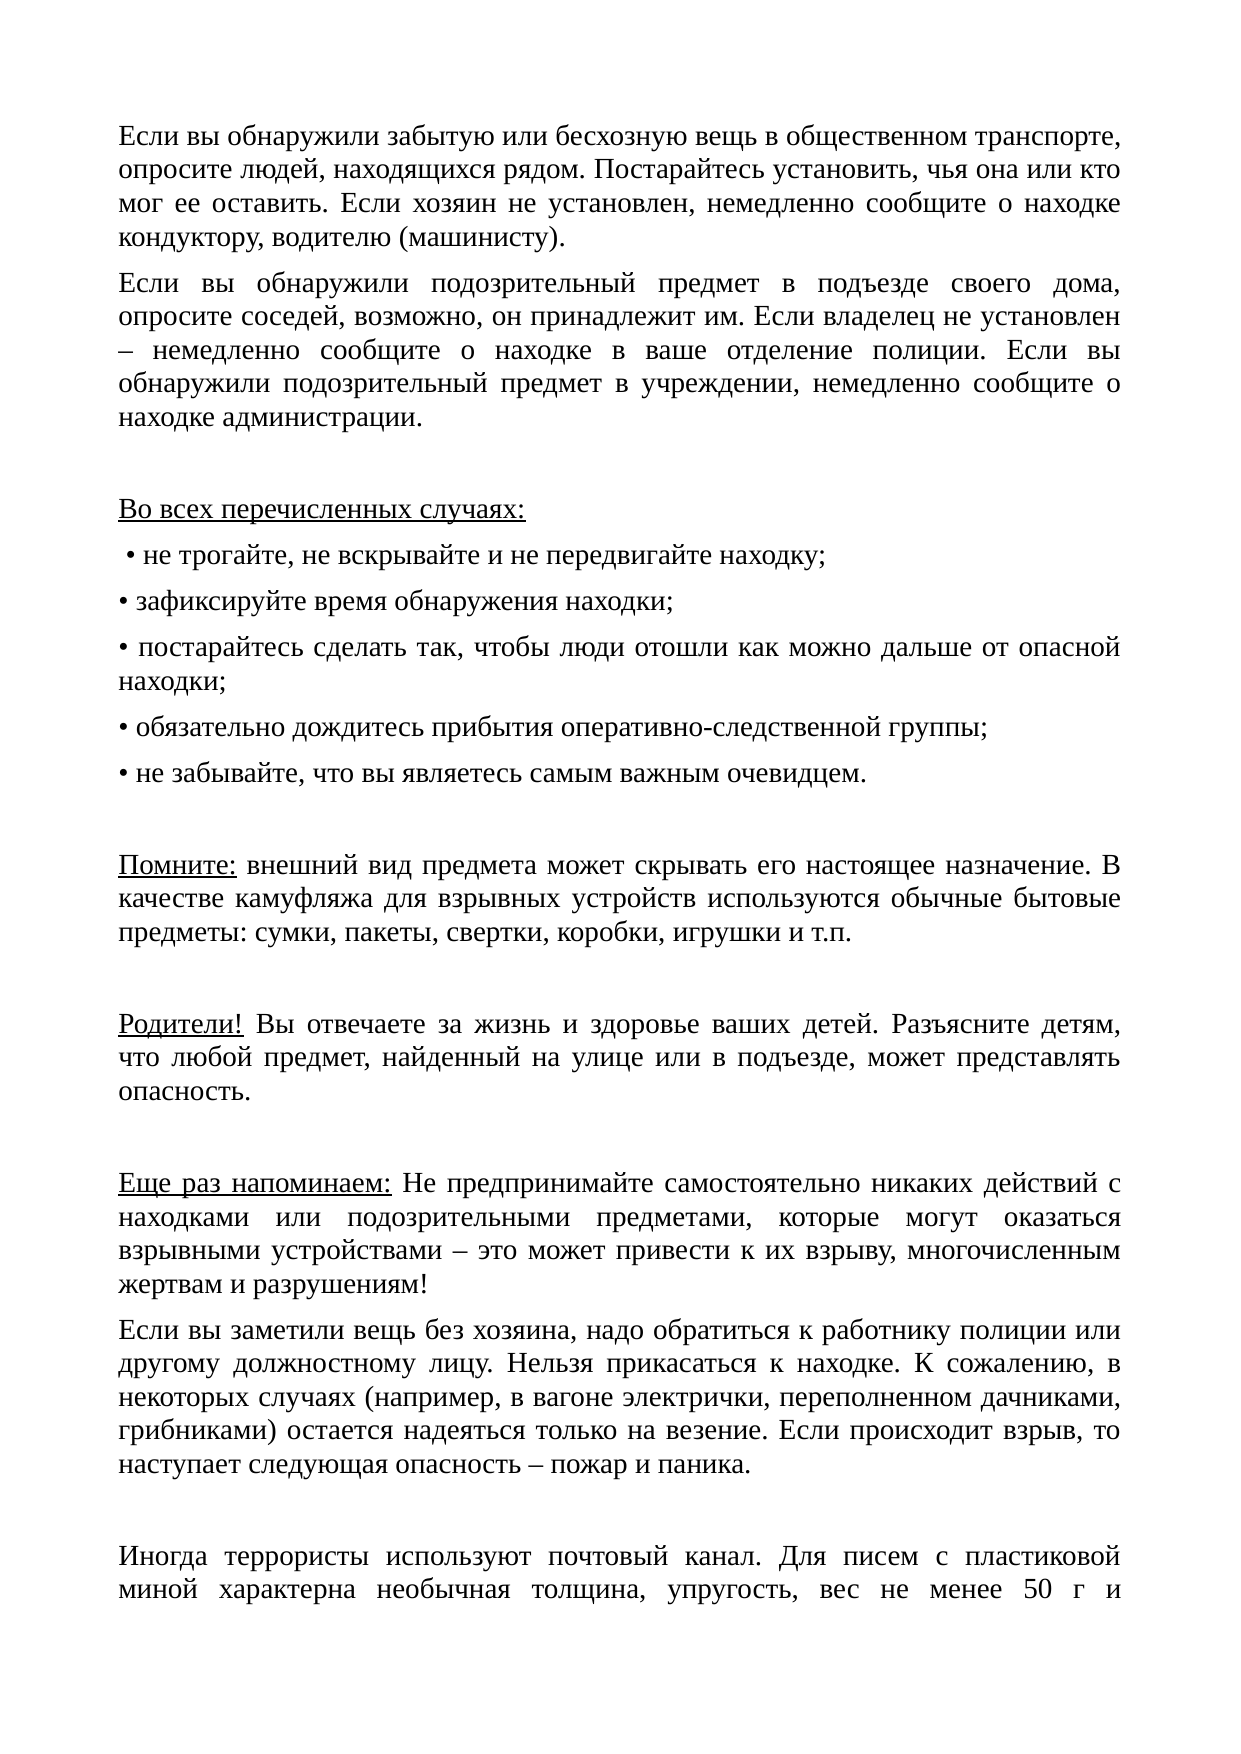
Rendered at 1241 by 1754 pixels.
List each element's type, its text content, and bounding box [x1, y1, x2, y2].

text Родители! Вы отвечаете за жизнь и здоровье ваших детей. Разъясните детям, что любой предмет, найденный на улице или в подъезде, может представлять опасность. [118, 1006, 1122, 1107]
text Иногда террористы используют почтовый канал. Для писем с пластиковой миной характерна необычная толщина, упругость, вес не менее 50 г и [118, 1538, 1122, 1605]
text • постарайтесь сделать так, чтобы люди отошли как можно дальше от опасной находки; [118, 629, 1122, 696]
text • обязательно дождитесь прибытия оперативно-следственной группы; [118, 709, 1122, 742]
text Помните: внешний вид предмета может скрывать его настоящее назначение. В качестве камуфляжа для взрывных устройств используются обычные бытовые предметы: сумки, пакеты, свертки, коробки, игрушки и т.п. [118, 847, 1122, 947]
text Во всех перечисленных случаях: [118, 491, 1122, 524]
text • не забывайте, что вы являетесь самым важным очевидцем. [118, 755, 1122, 788]
text • не трогайте, не вскрывайте и не передвигайте находку; [118, 537, 1122, 571]
text Если вы обнаружили забытую или бесхозную вещь в общественном транспорте, опросите людей, находящихся рядом. Постарайтесь установить, чья она или кто мог ее оставить. Если хозяин не установлен, немедленно сообщите о находке кондуктору, водителю (машинисту). [118, 118, 1122, 252]
text Если вы заметили вещь без хозяина, надо обратиться к работнику полиции или другому должностному лицу. Нельзя прикасаться к находке. К сожалению, в некоторых случаях (например, в вагоне электрички, переполненном дачниками, грибниками) остается надеяться только на везение. Если происходит взрыв, то наступает следующая опасность – пожар и паника. [118, 1312, 1122, 1479]
text • зафиксируйте время обнаружения находки; [118, 583, 1122, 617]
text Еще раз напоминаем: Не предпринимайте самостоятельно никаких действий с находками или подозрительными предметами, которые могут оказаться взрывными устройствами – это может привести к их взрыву, многочисленным жертвам и разрушениям! [118, 1165, 1122, 1299]
text Если вы обнаружили подозрительный предмет в подъезде своего дома, опросите соседей, возможно, он принадлежит им. Если владелец не установлен – немедленно сообщите о находке в ваше отделение полиции. Если вы обнаружили подозрительный предмет в учреждении, немедленно сообщите о находке администрации. [118, 265, 1122, 432]
